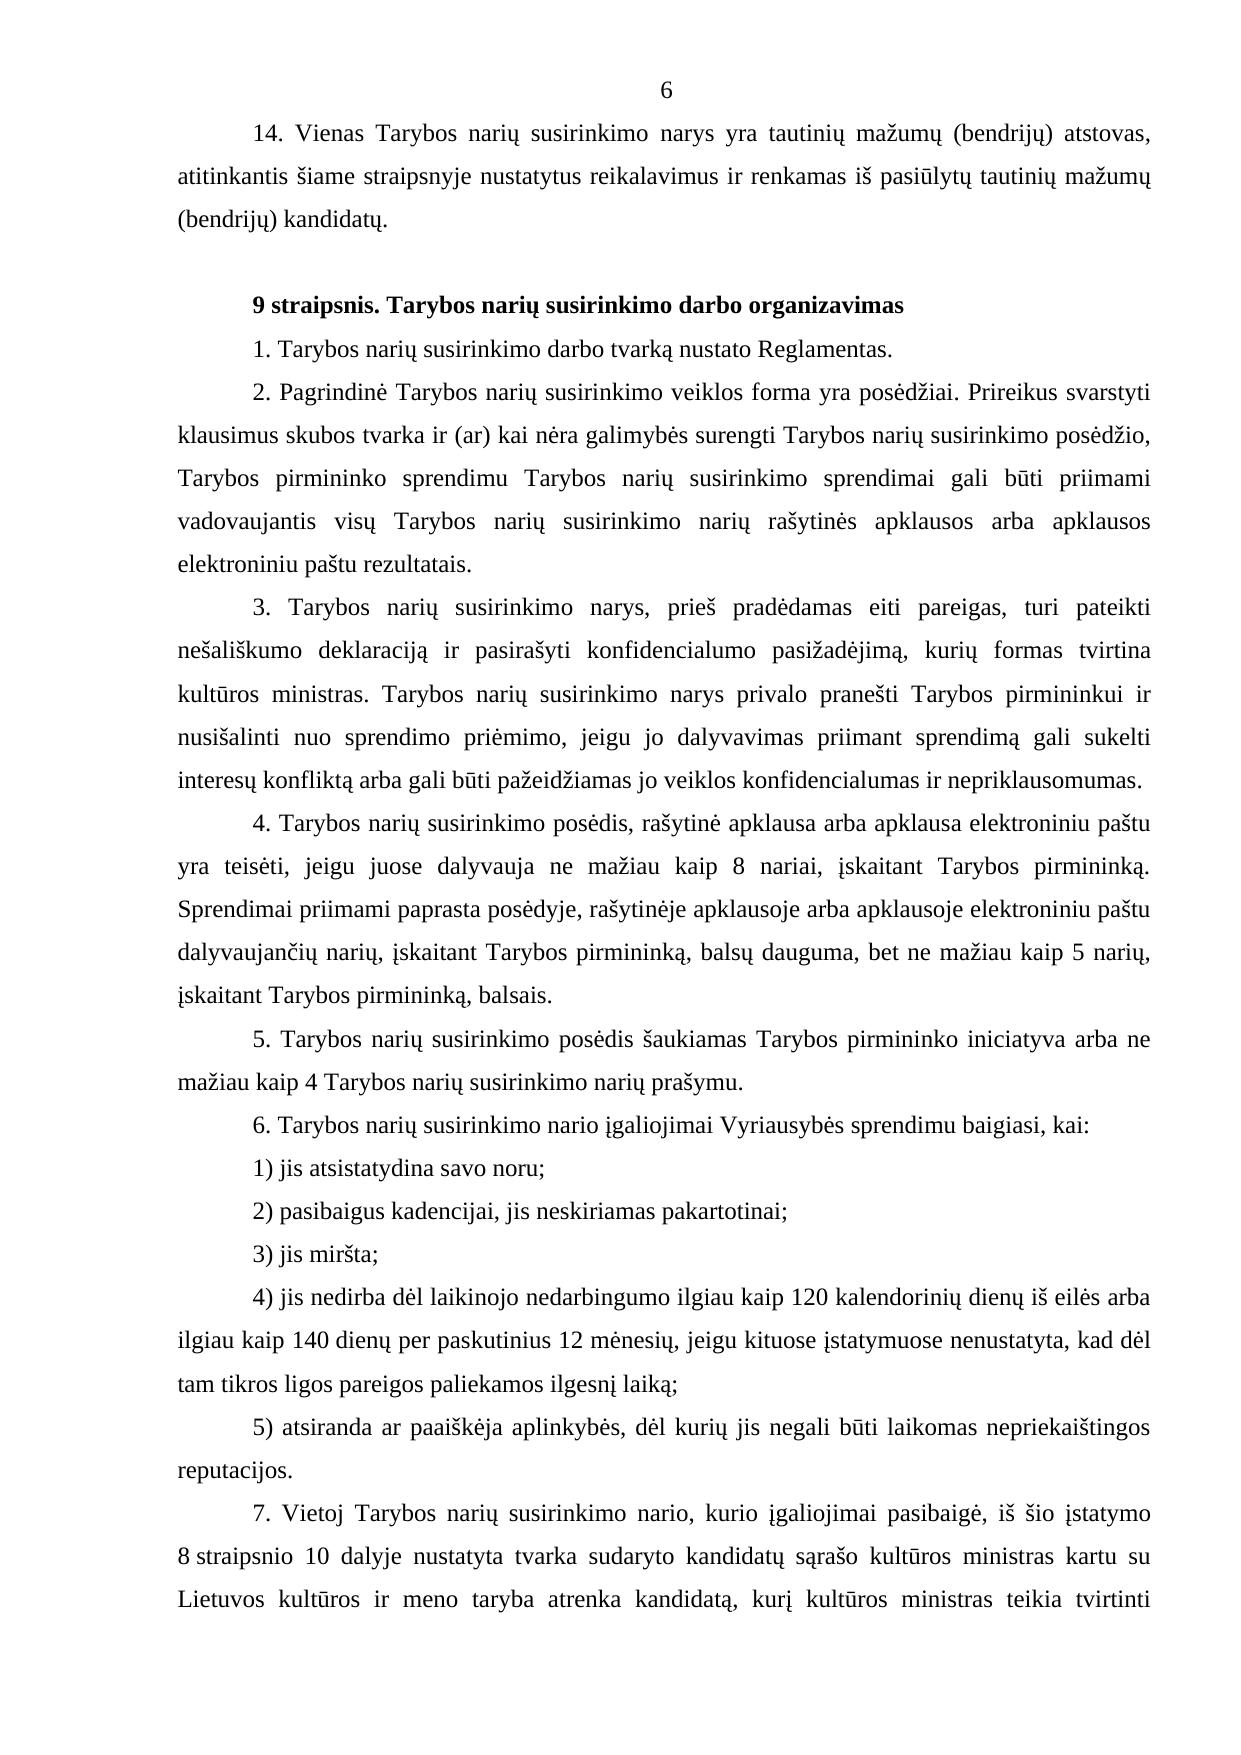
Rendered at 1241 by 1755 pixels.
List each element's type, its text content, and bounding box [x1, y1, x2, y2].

text 3. Tarybos narių susirinkimo narys, prieš pradėdamas eiti pareigas, turi pateikti nešališkumo deklaraciją ir pasirašyti konfidencialumo pasižadėjimą, kurių formas tvirtina kultūros ministras. Tarybos narių susirinkimo narys privalo pranešti Tarybos pirmininkui ir nusišalinti nuo sprendimo priėmimo, jeigu jo dalyvavimas priimant sprendimą gali sukelti interesų konfliktą arba gali būti pažeidžiamas jo veiklos konfidencialumas ir nepriklausomumas. [177, 592, 1152, 794]
text 7. Vietoj Tarybos narių susirinkimo nario, kurio įgaliojimai pasibaigė, iš šio įstatymo 8 straipsnio 10 dalyje nustatyta tvarka sudaryto kandidatų sąrašo kultūros ministras kartu su Lietuvos kultūros ir meno taryba atrenka kandidatą, kurį kultūros ministras teikia tvirtinti [177, 1498, 1152, 1613]
text 3) jis miršta; [177, 1239, 1152, 1268]
text 5. Tarybos narių susirinkimo posėdis šaukiamas Tarybos pirmininko iniciatyva arba ne mažiau kaip 4 Tarybos narių susirinkimo narių prašymu. [177, 1024, 1152, 1096]
text 1) jis atsistatydina savo noru; [177, 1153, 1152, 1182]
text 2) pasibaigus kadencijai, jis neskiriamas pakartotinai; [177, 1196, 1152, 1225]
text 9 straipsnis. Tarybos narių susirinkimo darbo organizavimas [177, 291, 1152, 319]
text 6. Tarybos narių susirinkimo nario įgaliojimai Vyriausybės sprendimu baigiasi, kai: [177, 1110, 1152, 1139]
text 4) jis nedirba dėl laikinojo nedarbingumo ilgiau kaip 120 kalendorinių dienų iš eilės arba ilgiau kaip 140 dienų per paskutinius 12 mėnesių, jeigu kituose įstatymuose nenustatyta, kad dėl tam tikros ligos pareigos paliekamos ilgesnį laiką; [177, 1282, 1152, 1397]
text 14. Vienas Tarybos narių susirinkimo narys yra tautinių mažumų (bendrijų) atstovas, atitinkantis šiame straipsnyje nustatytus reikalavimus ir renkamas iš pasiūlytų tautinių mažumų (bendrijų) kandidatų. [177, 118, 1152, 233]
text 1. Tarybos narių susirinkimo darbo tvarką nustato Reglamentas. [177, 334, 1152, 362]
text 4. Tarybos narių susirinkimo posėdis, rašytinė apklausa arba apklausa elektroniniu paštu yra teisėti, jeigu juose dalyvauja ne mažiau kaip 8 nariai, įskaitant Tarybos pirmininką. Sprendimai priimami paprasta posėdyje, rašytinėje apklausoje arba apklausoje elektroniniu paštu dalyvaujančių narių, įskaitant Tarybos pirmininką, balsų dauguma, bet ne mažiau kaip 5 narių, įskaitant Tarybos pirmininką, balsais. [177, 808, 1152, 1009]
text 2. Pagrindinė Tarybos narių susirinkimo veiklos forma yra posėdžiai. Prireikus svarstyti klausimus skubos tvarka ir (ar) kai nėra galimybės surengti Tarybos narių susirinkimo posėdžio, Tarybos pirmininko sprendimu Tarybos narių susirinkimo sprendimai gali būti priimami vadovaujantis visų Tarybos narių susirinkimo narių rašytinės apklausos arba apklausos elektroniniu paštu rezultatais. [177, 377, 1152, 578]
text 5) atsiranda ar paaiškėja aplinkybės, dėl kurių jis negali būti laikomas nepriekaištingos reputacijos. [177, 1412, 1152, 1484]
